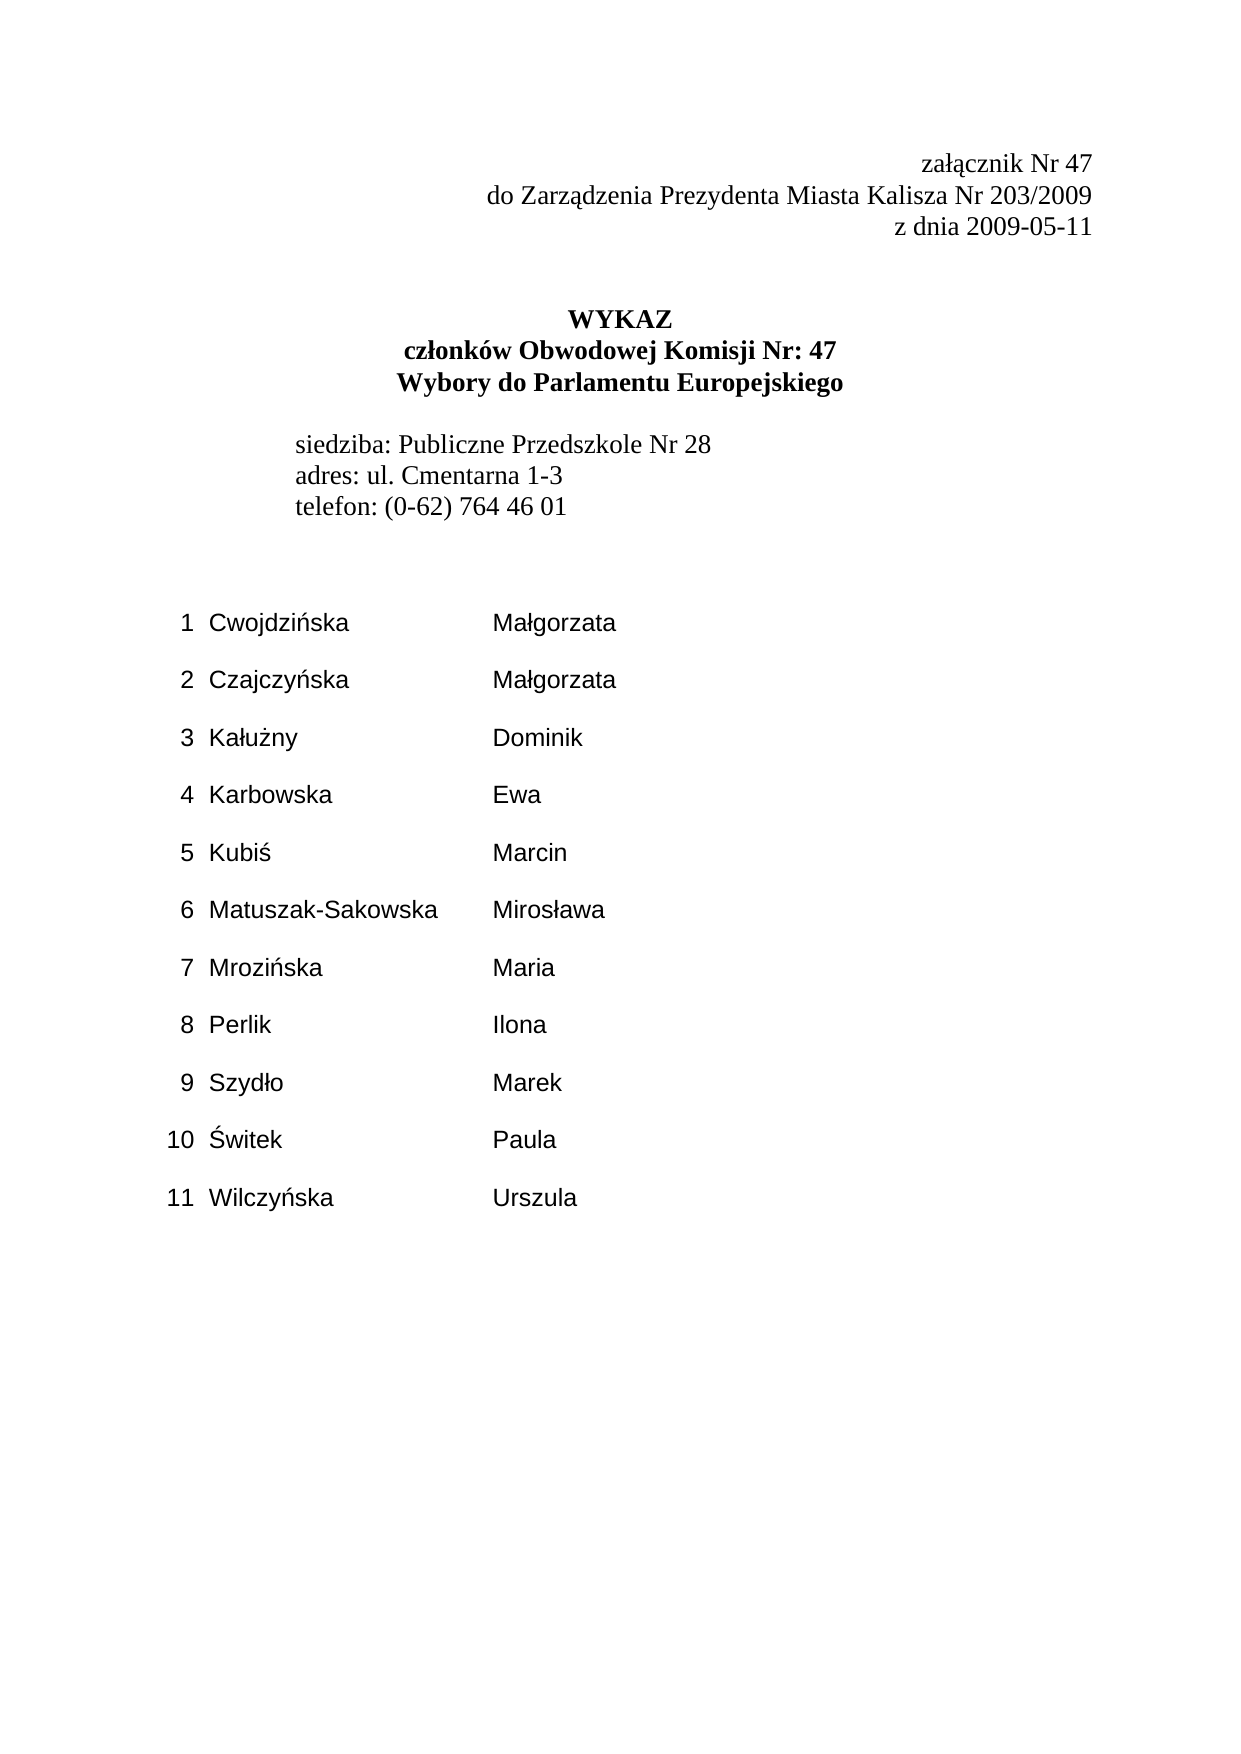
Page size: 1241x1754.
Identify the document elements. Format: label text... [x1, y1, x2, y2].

table_cell Marek [485, 1039, 623, 1096]
table_cell 11 [148, 1154, 201, 1211]
table_cell Ilona [485, 981, 623, 1039]
text adres: ul. Cmentarna 1-3 [148, 459, 1092, 490]
table_cell 6 [148, 866, 201, 924]
table_cell Matuszak-Sakowska [201, 866, 485, 924]
table_cell Kałużny [201, 694, 485, 751]
text z dnia 2009-05-11 [148, 210, 1092, 241]
table_cell Dominik [485, 694, 623, 751]
table_header Cwojdzińska [201, 579, 485, 636]
table_cell Paula [485, 1096, 623, 1154]
table_cell Perlik [201, 981, 485, 1039]
table_cell Czajczyńska [201, 636, 485, 694]
table_cell 10 [148, 1096, 201, 1154]
table_cell Maria [485, 924, 623, 981]
text do Zarządzenia Prezydenta Miasta Kalisza Nr 203/2009 [148, 179, 1092, 210]
table_cell 5 [148, 809, 201, 866]
text załącznik Nr 47 [148, 148, 1092, 179]
table_cell Małgorzata [485, 636, 623, 694]
table_cell Szydło [201, 1039, 485, 1096]
table_cell Urszula [485, 1154, 623, 1211]
text WYKAZ [148, 303, 1092, 334]
table_cell 9 [148, 1039, 201, 1096]
table_cell Świtek [201, 1096, 485, 1154]
table_cell Kubiś [201, 809, 485, 866]
table_header 1 [148, 579, 201, 636]
text Wybory do Parlamentu Europejskiego [148, 366, 1092, 397]
table_cell 8 [148, 981, 201, 1039]
text telefon: (0-62) 764 46 01 [221, 490, 1092, 521]
table_header Małgorzata [485, 579, 623, 636]
table_cell Karbowska [201, 751, 485, 809]
table_cell Ewa [485, 751, 623, 809]
table_cell 3 [148, 694, 201, 751]
table_cell 7 [148, 924, 201, 981]
table_cell Mrozińska [201, 924, 485, 981]
table_cell 2 [148, 636, 201, 694]
text członków Obwodowej Komisji Nr: 47 [148, 334, 1092, 366]
table_cell Mirosława [485, 866, 623, 924]
table_cell 4 [148, 751, 201, 809]
table_cell Wilczyńska [201, 1154, 485, 1211]
table_cell Marcin [485, 809, 623, 866]
text siedziba: Publiczne Przedszkole Nr 28 [295, 428, 1092, 459]
